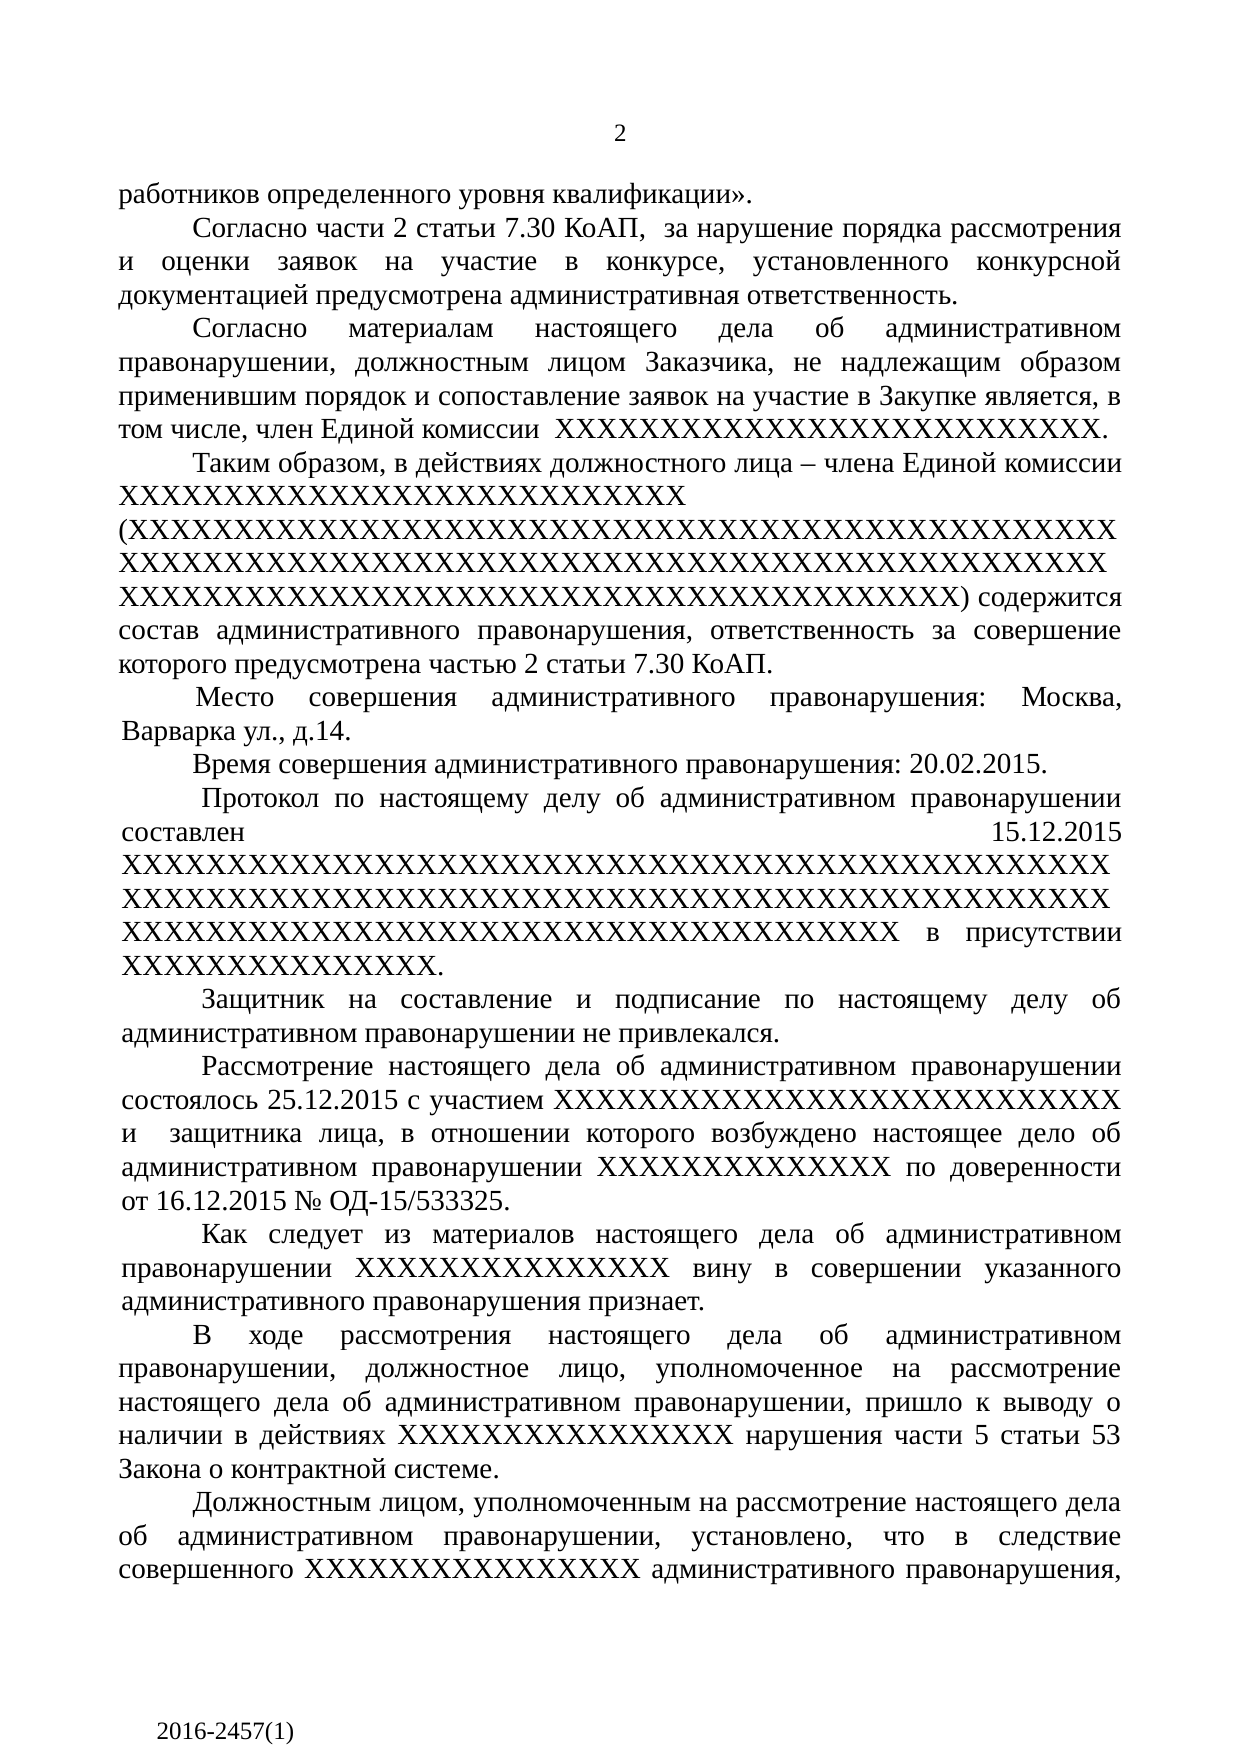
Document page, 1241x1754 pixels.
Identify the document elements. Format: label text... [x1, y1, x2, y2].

text Согласно материалам настоящего дела об административном правонарушении, должностным лицом Заказчика, не надлежащим образом применившим порядок и сопоставление заявок на участие в Закупке является, в том числе, член Единой комиссии XXXXXXXXXXXXXXXXXXXXXXXXXX. [118, 311, 1122, 445]
text Как следует из материалов настоящего дела об административном правонарушении XXXXXXXXXXXXXXX вину в совершении указанного административного правонарушения признает. [121, 1216, 1122, 1317]
text В ходе рассмотрения настоящего дела об административном правонарушении, должностное лицо, уполномоченное на рассмотрение настоящего дела об административном правонарушении, пришло к выводу о наличии в действиях XXXXXXXXXXXXXXXX нарушения части 5 статьи 53 Закона о контрактной системе. [118, 1317, 1122, 1484]
text работников определенного уровня квалификации». [118, 176, 1122, 210]
text Должностным лицом, уполномоченным на рассмотрение настоящего дела об административном правонарушении, установлено, что в следствие совершенного XXXXXXXXXXXXXXXX административного правонарушения, [118, 1484, 1122, 1585]
text Время совершения административного правонарушения: 20.02.2015. [118, 747, 1122, 780]
text Протокол по настоящему делу об административном правонарушении составлен 15.12.2015 XXXXXXXXXXXXXXXXXXXXXXXXXXXXXXXXXXXXXXXXXXXXXXXXXXXXXXXXXXXXXXXXXXXXXXXXXXXXXXXXXXXXXXXXXXXXXXXXXXXXXXXXXXXXXXXXXXXXXXXXXXXXXXXXXXX в присутствии XXXXXXXXXXXXXXX. [121, 780, 1122, 981]
text Место совершения административного правонарушения: Москва, Варварка ул., д.14. [121, 679, 1122, 747]
text Рассмотрение настоящего дела об административном правонарушении состоялось 25.12.2015 с участием XXXXXXXXXXXXXXXXXXXXXXXXXXX и защитника лица, в отношении которого возбуждено настоящее дело об административном правонарушении XXXXXXXXXXXXXX по доверенности от 16.12.2015 № ОД-15/533325. [121, 1048, 1122, 1216]
text Таким образом, в действиях должностного лица – члена Единой комиссии XXXXXXXXXXXXXXXXXXXXXXXXXXX (XXXXXXXXXXXXXXXXXXXXXXXXXXXXXXXXXXXXXXXXXXXXXXXXXXXXXXXXXXXXXXXXXXXXXXXXXXXXXXXXXXXXXXXXXXXXXXXXXXXXXXXXXXXXXXXXXXXXXXXXXXXXXXXXXXXXXX) содержится состав административного правонарушения, ответственность за совершение которого предусмотрена частью 2 статьи 7.30 КоАП. [118, 445, 1122, 679]
text Защитник на составление и подписание по настоящему делу об административном правонарушении не привлекался. [121, 981, 1122, 1048]
text Согласно части 2 статьи 7.30 КоАП, за нарушение порядка рассмотрения и оценки заявок на участие в конкурсе, установленного конкурсной документацией предусмотрена административная ответственность. [118, 210, 1122, 311]
